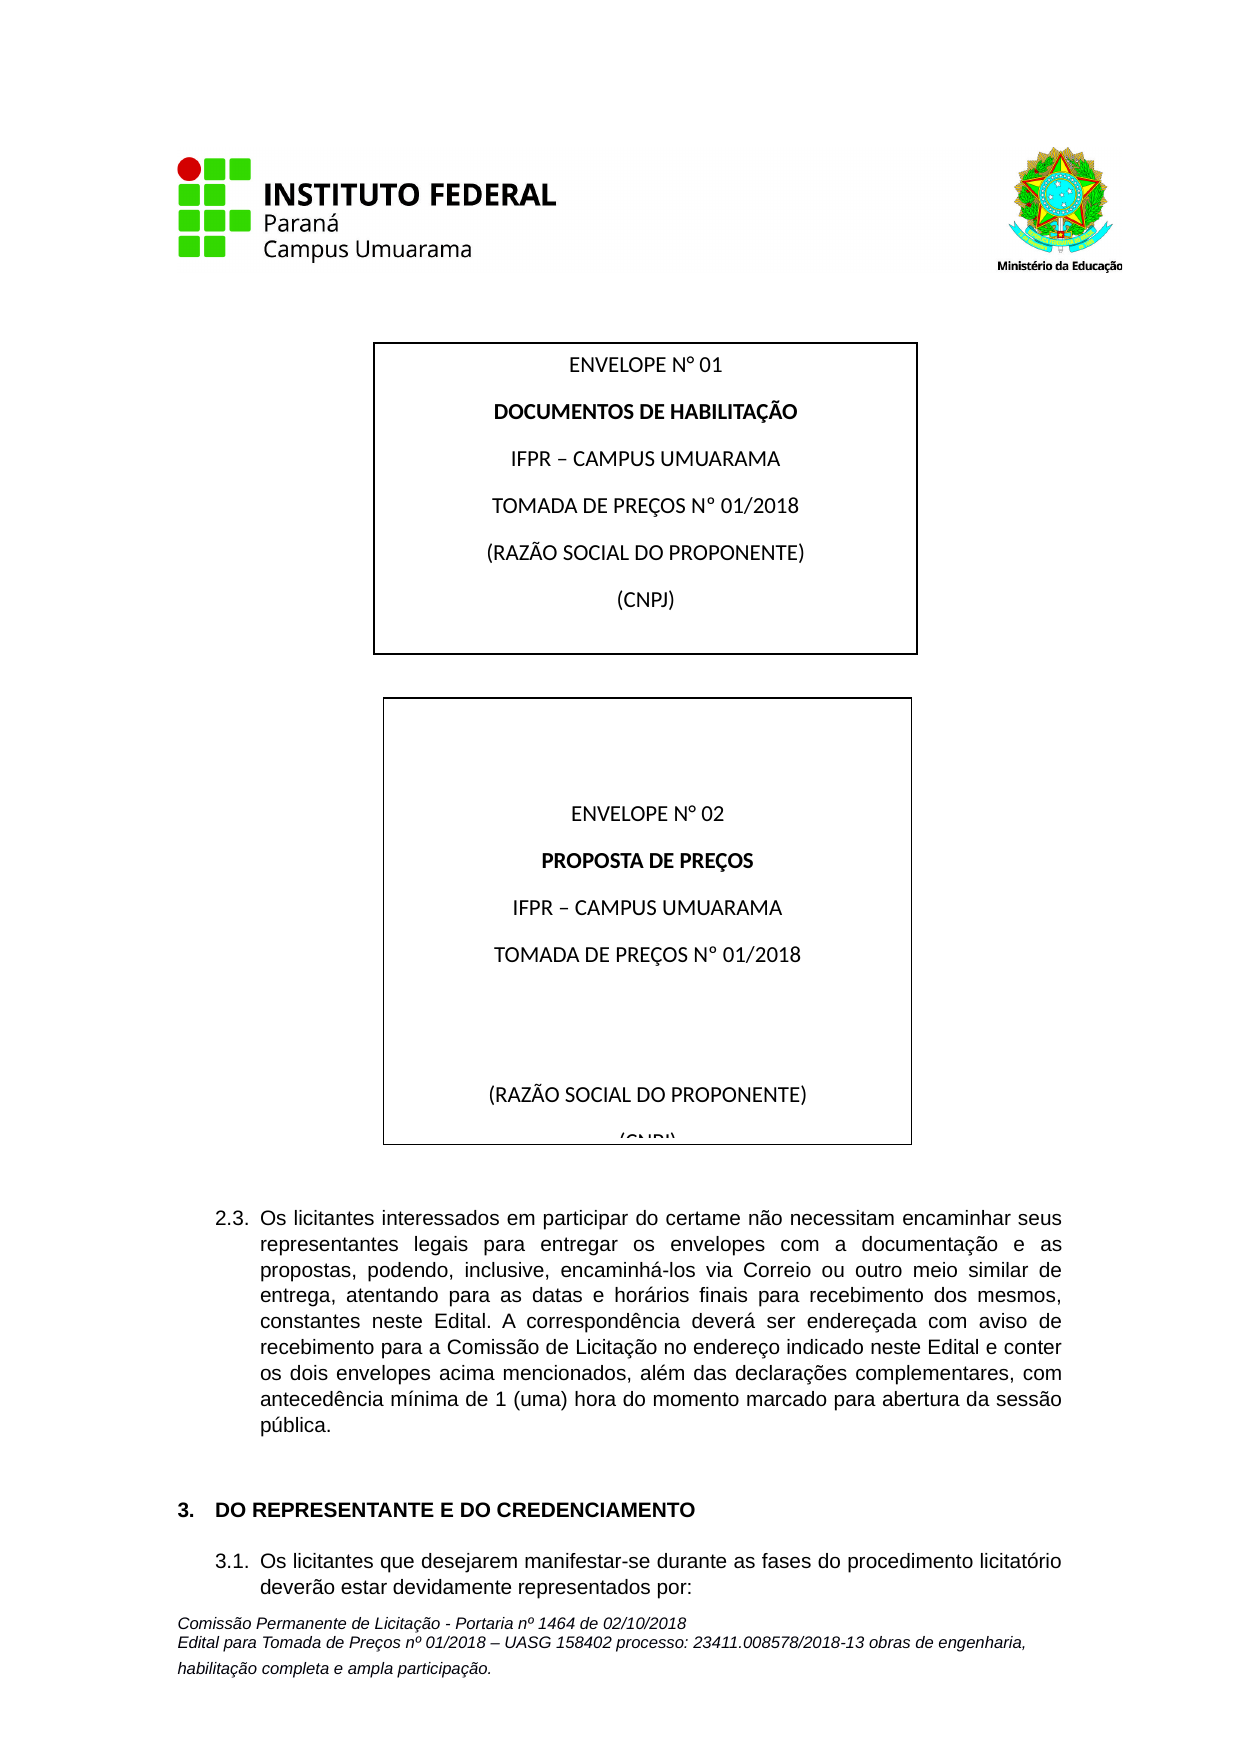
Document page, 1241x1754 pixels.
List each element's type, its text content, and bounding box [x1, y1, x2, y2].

text IFPR – CAMPUS UMUARAMA [398, 893, 897, 921]
text (CNPJ) [389, 585, 902, 613]
list Os licitantes que desejarem manifestar-se durante as fases do procedimento licitatório deverão estar devidamente representados por: [215, 1549, 1063, 1599]
text (RAZÃO SOCIAL DO PROPONENTE) [389, 538, 902, 566]
text TOMADA DE PREÇOS Nº 01/2018 [389, 491, 902, 519]
text ENVELOPE N° 01 [389, 351, 902, 379]
text TOMADA DE PREÇOS Nº 01/2018 [398, 940, 897, 968]
text (RAZÃO SOCIAL DO PROPONENTE) [398, 1080, 897, 1108]
text DOCUMENTOS DE HABILITAÇÃO [389, 397, 902, 426]
list DO REPRESENTANTE E DO CREDENCIAMENTO [177, 1497, 1063, 1521]
text (CNPJ) [398, 1127, 897, 1137]
picture [177, 147, 1123, 273]
list Os licitantes interessados em participar do certame não necessitam encaminhar seus representantes legais para entregar os envelopes com a documentação e as propostas, podendo, inclusive, encaminhá-los via Correio ou outro meio similar de entrega, atentando para as datas e horários finais para recebimento dos mesmos, constantes neste Edital. A correspondência deverá ser endereçada com aviso de recebimento para a Comissão de Licitação no endereço indicado neste Edital e conter os dois envelopes acima mencionados, além das declarações complementares, com antecedência mínima de 1 (uma) hora do momento marcado para abertura da sessão pública. [215, 1206, 1063, 1436]
text PROPOSTA DE PREÇOS [398, 846, 897, 874]
text IFPR – CAMPUS UMUARAMA [389, 444, 902, 472]
text ENVELOPE N° 02 [398, 799, 897, 827]
